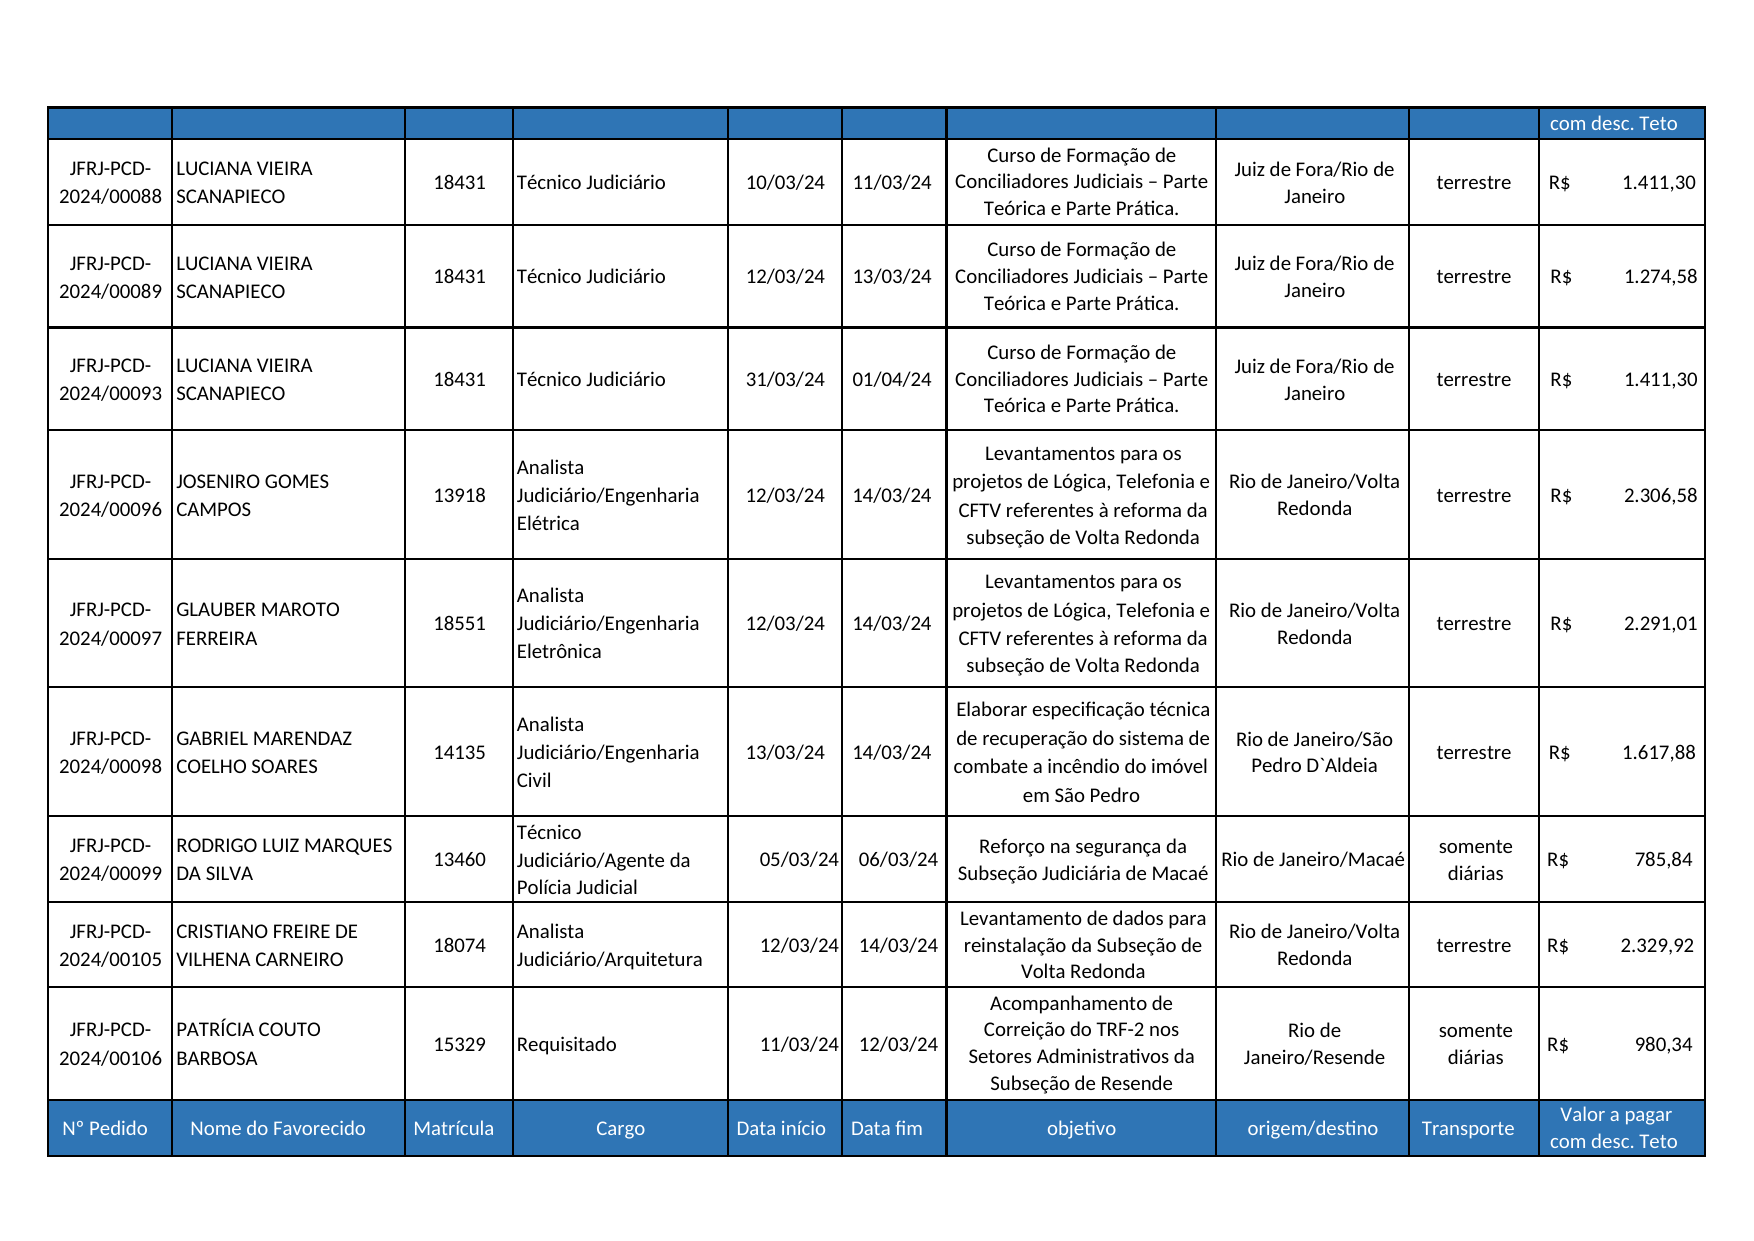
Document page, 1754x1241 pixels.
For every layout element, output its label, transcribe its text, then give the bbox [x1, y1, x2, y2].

table_cell Valor a pagar com desc. Teto [1540, 1101, 1704, 1155]
table_cell Reforço na segurança da Subseção Judiciária de Macaé [948, 817, 1215, 901]
table_cell Técnico Judiciário [514, 140, 727, 224]
table_cell JFRJ-PCD- 2024/00093 [49, 329, 171, 429]
table_cell 13460 [406, 817, 512, 901]
table_cell JFRJ-PCD- 2024/00089 [49, 226, 171, 326]
table_cell terrestre [1410, 140, 1538, 224]
table_cell 12/03/24 [729, 226, 841, 326]
table_cell LUCIANA VIEIRA SCANAPIECO [173, 329, 404, 429]
table_cell Rio de Janeiro/Volta Redonda [1217, 903, 1408, 986]
table_cell [843, 109, 945, 138]
table_cell terrestre [1410, 688, 1538, 815]
table_cell Cargo [514, 1101, 727, 1155]
table_cell Nº Pedido [49, 1101, 171, 1155]
table_cell [729, 109, 841, 138]
table_cell Analista Judiciário/Engenharia Civil [514, 688, 727, 815]
table_cell 06/03/24 [843, 817, 945, 901]
table_cell JFRJ-PCD- 2024/00105 [49, 903, 171, 986]
table_cell 18551 [406, 560, 512, 686]
table_cell 13918 [406, 431, 512, 558]
table_cell 18431 [406, 226, 512, 326]
table_cell terrestre [1410, 903, 1538, 986]
table_cell 13/03/24 [729, 688, 841, 815]
table_cell 14135 [406, 688, 512, 815]
table_cell JOSENIRO GOMES CAMPOS [173, 431, 404, 558]
table_cell Levantamentos para os projetos de Lógica, Telefonia e CFTV referentes à reforma da subseção de Volta Redonda [948, 560, 1215, 686]
table_cell 05/03/24 [729, 817, 841, 901]
table_cell Matrícula [406, 1101, 512, 1155]
table_cell Juiz de Fora/Rio de Janeiro [1217, 329, 1408, 429]
table_cell Técnico Judiciário [514, 226, 727, 326]
table_cell [49, 109, 171, 138]
table_cell somente diárias [1410, 817, 1538, 901]
table_cell 18074 [406, 903, 512, 986]
table_cell Técnico Judiciário [514, 329, 727, 429]
table_cell R$ 1.617,88 [1540, 688, 1704, 815]
table_cell RODRIGO LUIZ MARQUES DA SILVA [173, 817, 404, 901]
table_cell GLAUBER MAROTO FERREIRA [173, 560, 404, 686]
table_cell Levantamentos para os projetos de Lógica, Telefonia e CFTV referentes à reforma da subseção de Volta Redonda [948, 431, 1215, 558]
table_cell Juiz de Fora/Rio de Janeiro [1217, 140, 1408, 224]
table_cell LUCIANA VIEIRA SCANAPIECO [173, 140, 404, 224]
table_cell terrestre [1410, 329, 1538, 429]
table_cell 18431 [406, 140, 512, 224]
table_cell Acompanhamento de Correição do TRF-2 nos Setores Administrativos da Subseção de Resende [948, 988, 1215, 1098]
table_cell [1217, 109, 1408, 138]
table_cell Rio de Janeiro/Volta Redonda [1217, 560, 1408, 686]
table_cell Transporte [1410, 1101, 1538, 1155]
table_cell terrestre [1410, 226, 1538, 326]
table_cell Rio de Janeiro/São Pedro D`Aldeia [1217, 688, 1408, 815]
table_cell 14/03/24 [843, 560, 945, 686]
table_cell R$ 2.306,58 [1540, 431, 1704, 558]
table_cell R$ 1.411,30 [1540, 329, 1704, 429]
table_cell JFRJ-PCD- 2024/00099 [49, 817, 171, 901]
table_cell Curso de Formação de Conciliadores Judiciais – Parte Teórica e Parte Prática. [948, 140, 1215, 224]
table_cell R$ 2.291,01 [1540, 560, 1704, 686]
table_cell 12/03/24 [729, 560, 841, 686]
table_cell Juiz de Fora/Rio de Janeiro [1217, 226, 1408, 326]
table_cell JFRJ-PCD- 2024/00098 [49, 688, 171, 815]
table_cell Analista Judiciário/Engenharia Eletrônica [514, 560, 727, 686]
table_cell JFRJ-PCD- 2024/00097 [49, 560, 171, 686]
table_cell 15329 [406, 988, 512, 1098]
table_cell 12/03/24 [729, 903, 841, 986]
table_cell 12/03/24 [843, 988, 945, 1098]
table_cell Rio de Janeiro/Resende [1217, 988, 1408, 1098]
table_cell R$ 1.411,30 [1540, 140, 1704, 224]
table_cell [406, 109, 512, 138]
table_cell JFRJ-PCD- 2024/00096 [49, 431, 171, 558]
table_cell terrestre [1410, 431, 1538, 558]
table_cell 13/03/24 [843, 226, 945, 326]
table_cell Data início [729, 1101, 841, 1155]
table_cell 10/03/24 [729, 140, 841, 224]
table_cell origem/destino [1217, 1101, 1408, 1155]
table_cell 31/03/24 [729, 329, 841, 429]
table_cell objetivo [948, 1101, 1215, 1155]
table_cell R$ 785,84 [1540, 817, 1704, 901]
table_cell [173, 109, 404, 138]
table_cell LUCIANA VIEIRA SCANAPIECO [173, 226, 404, 326]
table_cell GABRIEL MARENDAZ COELHO SOARES [173, 688, 404, 815]
table_cell 01/04/24 [843, 329, 945, 429]
table_cell Rio de Janeiro/Macaé [1217, 817, 1408, 901]
table_cell Elaborar especificação técnica de recuperação do sistema de combate a incêndio do imóvel em São Pedro [948, 688, 1215, 815]
table_cell Técnico Judiciário/Agente da Polícia Judicial [514, 817, 727, 901]
table_cell Curso de Formação de Conciliadores Judiciais – Parte Teórica e Parte Prática. [948, 329, 1215, 429]
table_cell Curso de Formação de Conciliadores Judiciais – Parte Teórica e Parte Prática. [948, 226, 1215, 326]
table_cell R$ 980,34 [1540, 988, 1704, 1098]
table_cell JFRJ-PCD- 2024/00106 [49, 988, 171, 1098]
table_cell PATRÍCIA COUTO BARBOSA [173, 988, 404, 1098]
table_cell com desc. Teto [1540, 109, 1704, 138]
table_cell [1410, 109, 1538, 138]
table_cell Requisitado [514, 988, 727, 1098]
table_cell somente diárias [1410, 988, 1538, 1098]
table_cell Levantamento de dados para reinstalação da Subseção de Volta Redonda [948, 903, 1215, 986]
table_cell Rio de Janeiro/Volta Redonda [1217, 431, 1408, 558]
table_cell 14/03/24 [843, 903, 945, 986]
table_cell Analista Judiciário/Arquitetura [514, 903, 727, 986]
table_cell JFRJ-PCD- 2024/00088 [49, 140, 171, 224]
table_cell 12/03/24 [729, 431, 841, 558]
table_cell Analista Judiciário/Engenharia Elétrica [514, 431, 727, 558]
table_cell 14/03/24 [843, 431, 945, 558]
table_cell 14/03/24 [843, 688, 945, 815]
table_cell 11/03/24 [843, 140, 945, 224]
table_cell [948, 109, 1215, 138]
table_cell 18431 [406, 329, 512, 429]
table_cell 11/03/24 [729, 988, 841, 1098]
table_cell R$ 1.274,58 [1540, 226, 1704, 326]
table_cell Nome do Favorecido [173, 1101, 404, 1155]
table_cell CRISTIANO FREIRE DE VILHENA CARNEIRO [173, 903, 404, 986]
table_cell [514, 109, 727, 138]
table_cell Data fim [843, 1101, 945, 1155]
table_cell R$ 2.329,92 [1540, 903, 1704, 986]
table_cell terrestre [1410, 560, 1538, 686]
